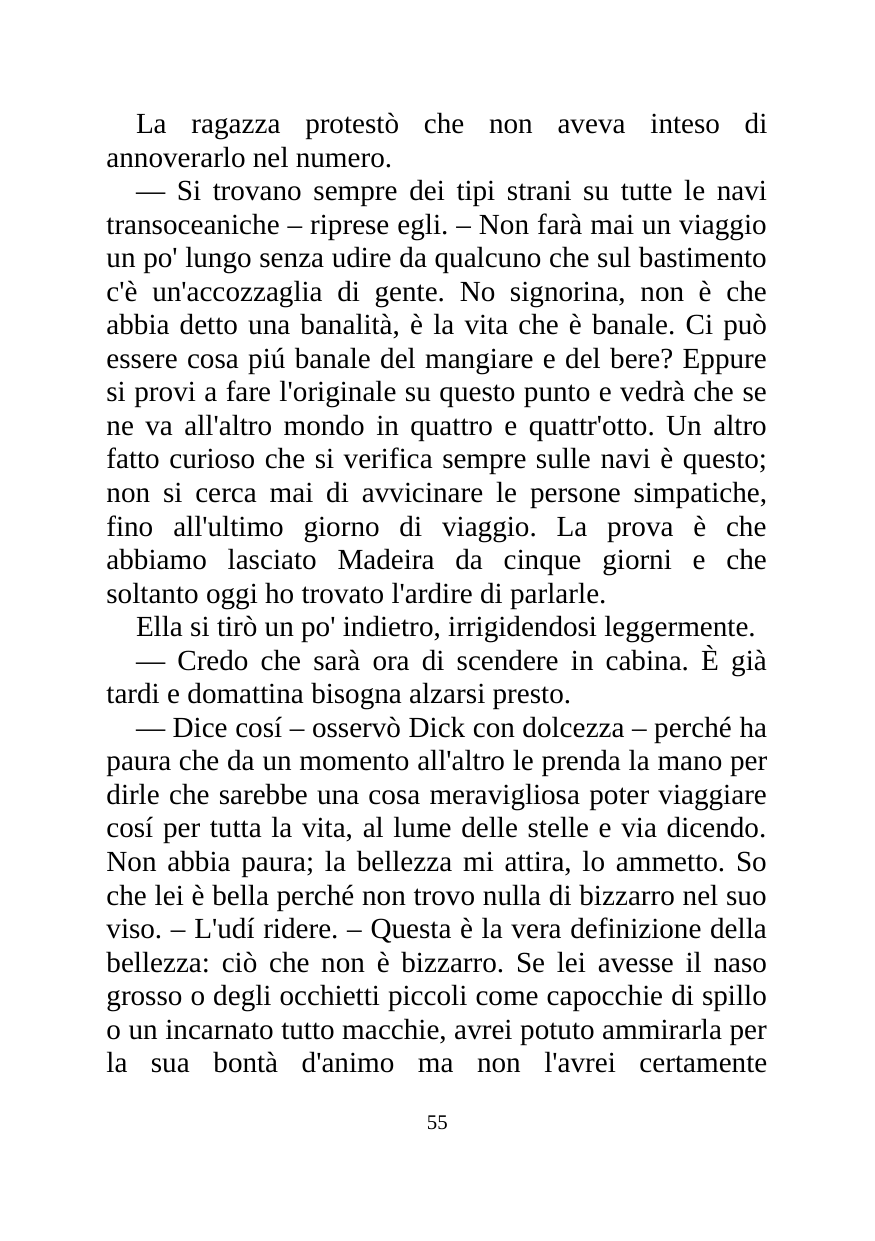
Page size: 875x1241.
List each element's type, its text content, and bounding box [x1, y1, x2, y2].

text — Si trovano sempre dei tipi strani su tutte le navi transoceaniche – riprese egli. – Non farà mai un viaggio un po' lungo senza udire da qualcuno che sul bastimento c'è un'accozzaglia di gente. No signorina, non è che abbia detto una banalità, è la vita che è banale. Ci può essere cosa piú banale del mangiare e del bere? Eppure si provi a fare l'originale su questo punto e vedrà che se ne va all'altro mondo in quattro e quattr'otto. Un altro fatto curioso che si verifica sempre sulle navi è questo; non si cerca mai di avvicinare le persone simpatiche, fino all'ultimo giorno di viaggio. La prova è che abbiamo lasciato Madeira da cinque giorni e che soltanto oggi ho trovato l'ardire di parlarle. [106, 173, 768, 609]
text Ella si tirò un po' indietro, irrigidendosi leggermente. [106, 609, 768, 643]
text — Credo che sarà ora di scendere in cabina. È già tardi e domattina bisogna alzarsi presto. [106, 643, 768, 710]
text La ragazza protestò che non aveva inteso di annoverarlo nel numero. [106, 106, 768, 173]
text — Dice cosí – osservò Dick con dolcezza – perché ha paura che da un momento all'altro le prenda la mano per dirle che sarebbe una cosa meravigliosa poter viaggiare cosí per tutta la vita, al lume delle stelle e via dicendo. Non abbia paura; la bellezza mi attira, lo ammetto. So che lei è bella perché non trovo nulla di bizzarro nel suo viso. – L'udí ridere. – Questa è la vera definizione della bellezza: ciò che non è bizzarro. Se lei avesse il naso grosso o degli occhietti piccoli come capocchie di spillo o un incarnato tutto macchie, avrei potuto ammirarla per la sua bontà d'animo ma non l'avrei certamente [106, 710, 768, 1079]
